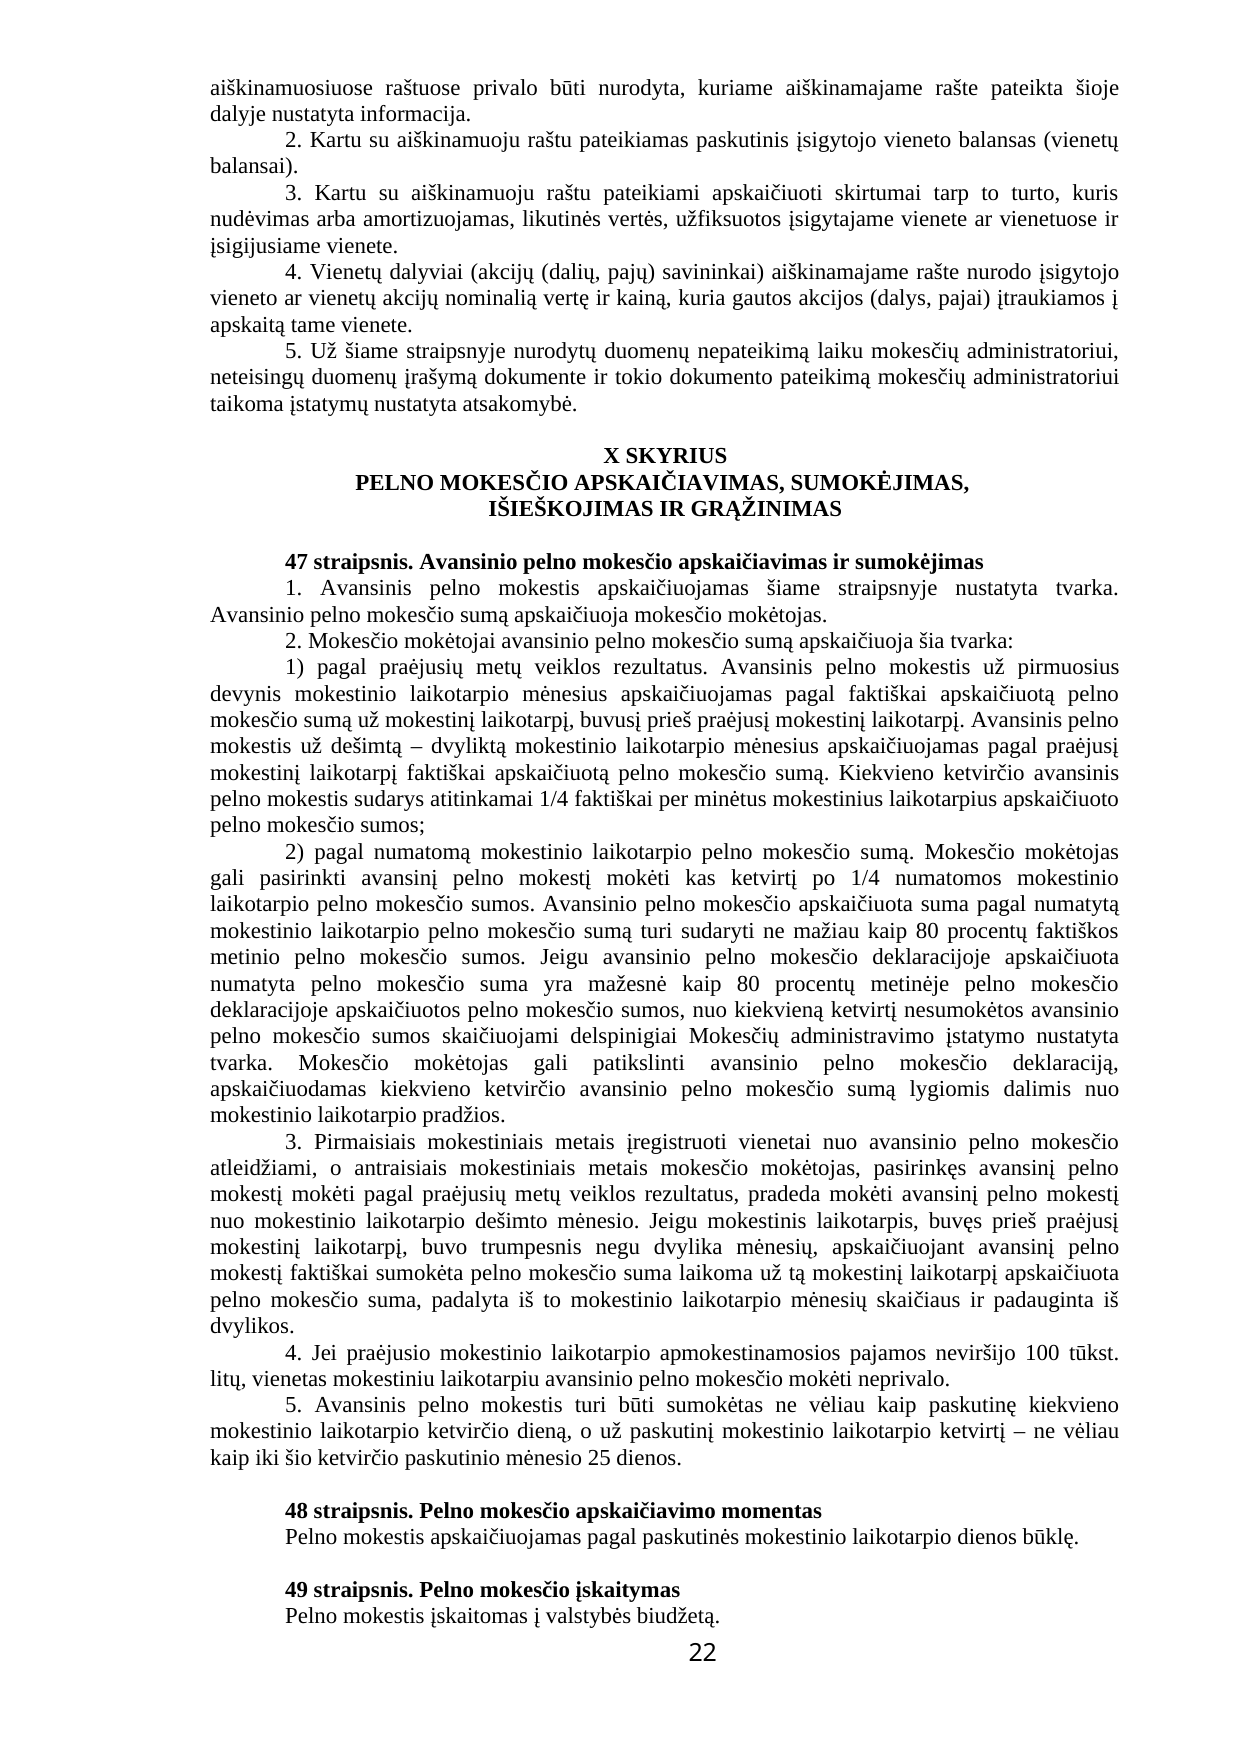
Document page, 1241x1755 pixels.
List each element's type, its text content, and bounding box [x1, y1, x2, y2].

text 47 straipsnis. Avansinio pelno mokesčio apskaičiavimas ir sumokėjimas [210, 548, 1120, 574]
text 2) pagal numatomą mokestinio laikotarpio pelno mokesčio sumą. Mokesčio mokėtojas gali pasirinkti avansinį pelno mokestį mokėti kas ketvirtį po 1/4 numatomos mokestinio laikotarpio pelno mokesčio sumos. Avansinio pelno mokesčio apskaičiuota suma pagal numatytą mokestinio laikotarpio pelno mokesčio sumą turi sudaryti ne mažiau kaip 80 procentų faktiškos metinio pelno mokesčio sumos. Jeigu avansinio pelno mokesčio deklaracijoje apskaičiuota numatyta pelno mokesčio suma yra mažesnė kaip 80 procentų metinėje pelno mokesčio deklaracijoje apskaičiuotos pelno mokesčio sumos, nuo kiekvieną ketvirtį nesumokėtos avansinio pelno mokesčio sumos skaičiuojami delspinigiai Mokesčių administravimo įstatymo nustatyta tvarka. Mokesčio mokėtojas gali patikslinti avansinio pelno mokesčio deklaraciją, apskaičiuodamas kiekvieno ketvirčio avansinio pelno mokesčio sumą lygiomis dalimis nuo mokestinio laikotarpio pradžios. [210, 838, 1120, 1128]
text 1) pagal praėjusių metų veiklos rezultatus. Avansinis pelno mokestis už pirmuosius devynis mokestinio laikotarpio mėnesius apskaičiuojamas pagal faktiškai apskaičiuotą pelno mokesčio sumą už mokestinį laikotarpį, buvusį prieš praėjusį mokestinį laikotarpį. Avansinis pelno mokestis už dešimtą – dvyliktą mokestinio laikotarpio mėnesius apskaičiuojamas pagal praėjusį mokestinį laikotarpį faktiškai apskaičiuotą pelno mokesčio sumą. Kiekvieno ketvirčio avansinis pelno mokestis sudarys atitinkamai 1/4 faktiškai per minėtus mokestinius laikotarpius apskaičiuoto pelno mokesčio sumos; [210, 653, 1120, 838]
text Pelno mokestis apskaičiuojamas pagal paskutinės mokestinio laikotarpio dienos būklę. [210, 1523, 1120, 1549]
text 1. Avansinis pelno mokestis apskaičiuojamas šiame straipsnyje nustatyta tvarka. Avansinio pelno mokesčio sumą apskaičiuoja mokesčio mokėtojas. [210, 574, 1120, 627]
text 3. Pirmaisiais mokestiniais metais įregistruoti vienetai nuo avansinio pelno mokesčio atleidžiami, o antraisiais mokestiniais metais mokesčio mokėtojas, pasirinkęs avansinį pelno mokestį mokėti pagal praėjusių metų veiklos rezultatus, pradeda mokėti avansinį pelno mokestį nuo mokestinio laikotarpio dešimto mėnesio. Jeigu mokestinis laikotarpis, buvęs prieš praėjusį mokestinį laikotarpį, buvo trumpesnis negu dvylika mėnesių, apskaičiuojant avansinį pelno mokestį faktiškai sumokėta pelno mokesčio suma laikoma už tą mokestinį laikotarpį apskaičiuota pelno mokesčio suma, padalyta iš to mokestinio laikotarpio mėnesių skaičiaus ir padauginta iš dvylikos. [210, 1128, 1120, 1338]
text 4. Jei praėjusio mokestinio laikotarpio apmokestinamosios pajamos neviršijo 100 tūkst. litų, vienetas mokestiniu laikotarpiu avansinio pelno mokesčio mokėti neprivalo. [210, 1338, 1120, 1391]
text 3. Kartu su aiškinamuoju raštu pateikiami apskaičiuoti skirtumai tarp to turto, kuris nudėvimas arba amortizuojamas, likutinės vertės, užfiksuotos įsigytajame vienete ar vienetuose ir įsigijusiame vienete. [210, 179, 1120, 258]
text 5. Už šiame straipsnyje nurodytų duomenų nepateikimą laiku mokesčių administratoriui, neteisingų duomenų įrašymą dokumente ir tokio dokumento pateikimą mokesčių administratoriui taikoma įstatymų nustatyta atsakomybė. [210, 337, 1120, 416]
text X SKYRIUS [210, 442, 1120, 469]
text Pelno mokestis įskaitomas į valstybės biudžetą. [210, 1602, 1120, 1628]
text 2. Kartu su aiškinamuoju raštu pateikiamas paskutinis įsigytojo vieneto balansas (vienetų balansai). [210, 126, 1120, 179]
text aiškinamuosiuose raštuose privalo būti nurodyta, kuriame aiškinamajame rašte pateikta šioje dalyje nustatyta informacija. [210, 73, 1120, 126]
text 48 straipsnis. Pelno mokesčio apskaičiavimo momentas [210, 1497, 1120, 1523]
text 2. Mokesčio mokėtojai avansinio pelno mokesčio sumą apskaičiuoja šia tvarka: [210, 627, 1120, 653]
text 5. Avansinis pelno mokestis turi būti sumokėtas ne vėliau kaip paskutinę kiekvieno mokestinio laikotarpio ketvirčio dieną, o už paskutinį mokestinio laikotarpio ketvirtį – ne vėliau kaip iki šio ketvirčio paskutinio mėnesio 25 dienos. [210, 1391, 1120, 1470]
text PELNO MOKESČIO APSKAIČIAVIMAS, SUMOKĖJIMAS, [210, 469, 1120, 495]
text IŠIEŠKOJIMAS IR GRĄŽINIMAS [210, 495, 1120, 522]
subtitle 49 straipsnis. Pelno mokesčio įskaitymas [210, 1576, 1120, 1602]
text 4. Vienetų dalyviai (akcijų (dalių, pajų) savininkai) aiškinamajame rašte nurodo įsigytojo vieneto ar vienetų akcijų nominalią vertę ir kainą, kuria gautos akcijos (dalys, pajai) įtraukiamos į apskaitą tame vienete. [210, 258, 1120, 337]
